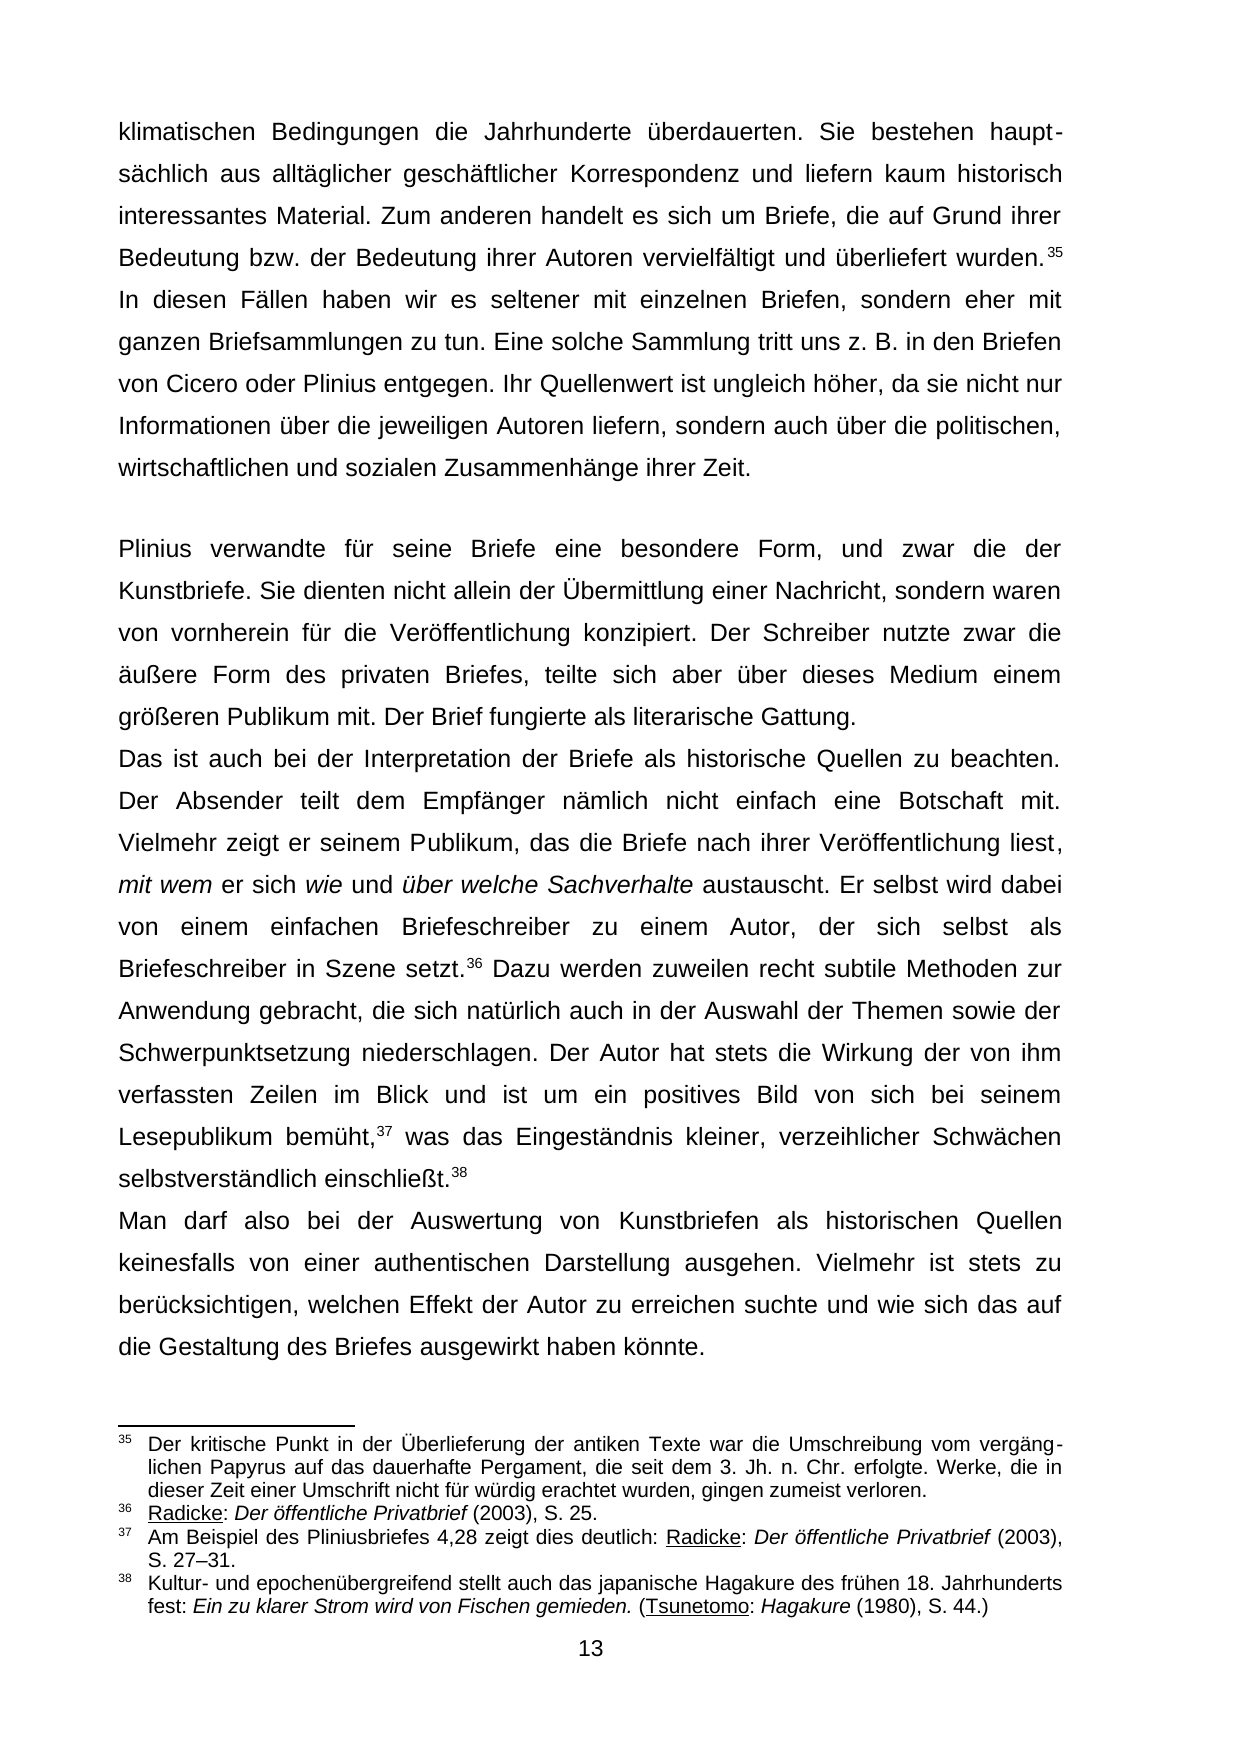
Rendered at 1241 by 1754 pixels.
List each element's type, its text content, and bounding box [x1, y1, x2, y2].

text Am Beispiel des Pliniusbriefes 4,28 zeigt dies deutlich: Radicke: Der öffentliche Privatbrief (2003), S. 27–31. [118, 1525, 1063, 1572]
text klimatischen Bedingungen die Jahrhunderte überdauerten. Sie bestehen haupt­sächlich aus alltäglicher geschäftlicher Korrespondenz und liefern kaum historisch interessantes Material. Zum anderen handelt es sich um Briefe, die auf Grund ihrer Bedeutung bzw. der Bedeutung ihrer Autoren vervielfältigt und überliefert wurden. In diesen Fällen haben wir es seltener mit einzelnen Briefen, sondern eher mit ganzen Briefsammlungen zu tun. Eine solche Sammlung tritt uns z. B. in den Briefen von Cicero oder Plinius entgegen. Ihr Quellenwert ist ungleich höher, da sie nicht nur Informationen über die jeweiligen Autoren liefern, sondern auch über die politischen, wirtschaftlichen und sozialen Zusammenhänge ihrer Zeit. [118, 118, 1063, 482]
text Plinius verwandte für seine Briefe eine besondere Form, und zwar die der Kunstbriefe. Sie dienten nicht allein der Übermittlung einer Nachricht, sondern waren von vornherein für die Veröffentlichung konzipiert. Der Schreiber nutzte zwar die äußere Form des privaten Briefes, teilte sich aber über dieses Medium einem größeren Publikum mit. Der Brief fungierte als literarische Gattung. Das ist auch bei der Interpretation der Briefe als historische Quellen zu beachten. Der Absender teilt dem Empfänger nämlich nicht einfach eine Botschaft mit. Vielmehr zeigt er seinem Publikum, das die Briefe nach ihrer Veröffentlichung liest, mit wem er sich wie und über welche Sachverhalte austauscht. Er selbst wird dabei von einem einfachen Briefeschreiber zu einem Autor, der sich selbst als Briefeschreiber in Szene setzt. Dazu werden zuweilen recht subtile Methoden zur Anwendung gebracht, die sich natürlich auch in der Auswahl der Themen sowie der Schwerpunktsetzung niederschlagen. Der Autor hat stets die Wirkung der von ihm verfassten Zeilen im Blick und ist um ein positives Bild von sich bei seinem Lesepublikum bemüht, was das Eingeständnis kleiner, verzeihlicher Schwächen selbstverständlich einschließt. Man darf also bei der Auswertung von Kunstbriefen als historischen Quellen keinesfalls von einer authentischen Darstellung ausgehen. Vielmehr ist stets zu berücksichtigen, welchen Effekt der Autor zu erreichen suchte und wie sich das auf die Gestaltung des Briefes ausgewirkt haben könnte. [118, 535, 1063, 1361]
text Kultur- und epochenübergreifend stellt auch das japanische Hagakure des frühen 18. Jahrhunderts fest: Ein zu klarer Strom wird von Fischen gemieden. (Tsunetomo: Hagakure (1980), S. 44.) [118, 1572, 1063, 1618]
text Radicke: Der öffentliche Privatbrief (2003), S. 25. [118, 1502, 1063, 1525]
text Der kritische Punkt in der Überlieferung der antiken Texte war die Umschreibung vom vergäng­lichen Papyrus auf das dauerhafte Pergament, die seit dem 3. Jh. n. Chr. erfolgte. Werke, die in dieser Zeit einer Umschrift nicht für würdig erachtet wurden, gingen zumeist verloren. [118, 1432, 1063, 1502]
